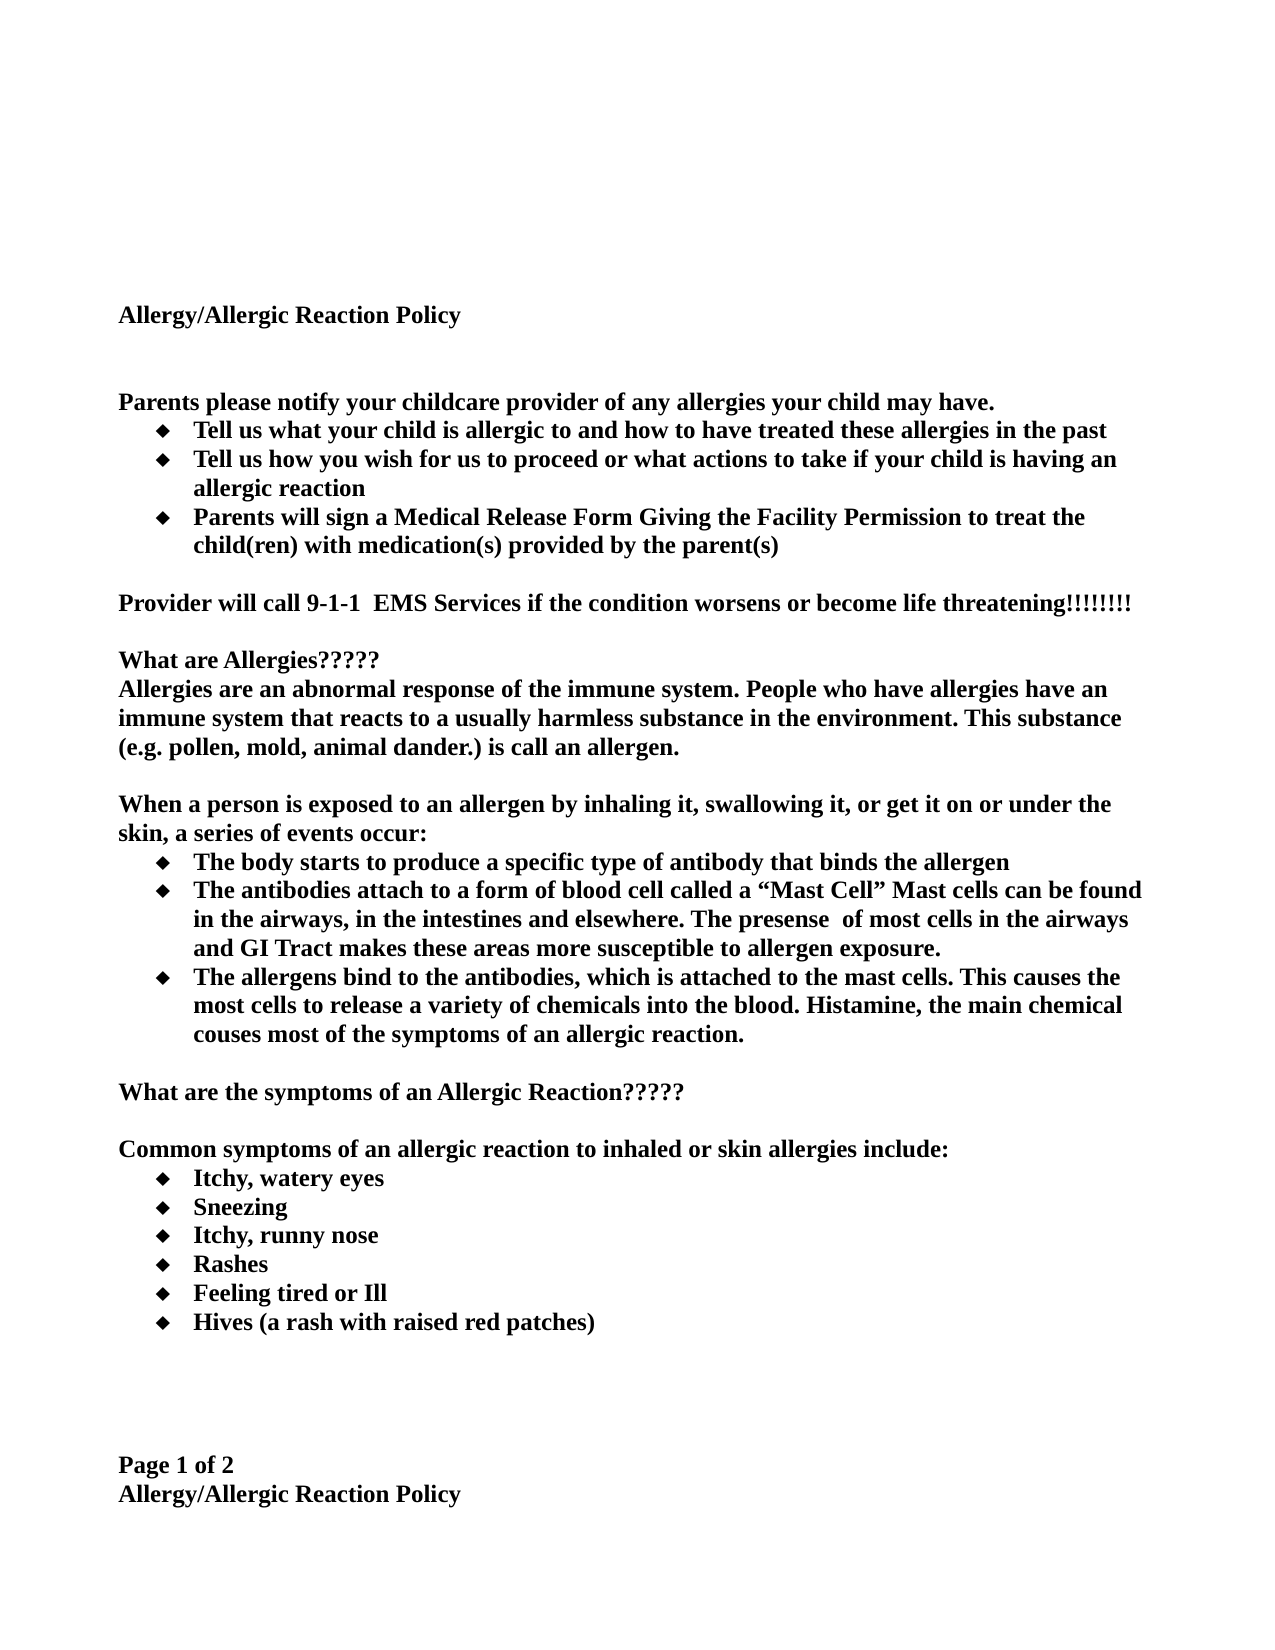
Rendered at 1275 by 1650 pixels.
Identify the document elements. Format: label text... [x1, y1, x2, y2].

text When a person is exposed to an allergen by inhaling it, swallowing it, or get it on or under the skin, a series of events occur: [118, 789, 1157, 847]
list The body starts to produce a specific type of antibody that binds the allergen [156, 847, 1157, 876]
list The allergens bind to the antibodies, which is attached to the mast cells. This causes the most cells to release a variety of chemicals into the blood. Histamine, the main chemical couses most of the symptoms of an allergic reaction. [156, 962, 1157, 1048]
text Allergies are an abnormal response of the immune system. People who have allergies have an immune system that reacts to a usually harmless substance in the environment. This substance (e.g. pollen, mold, animal dander.) is call an allergen. [118, 674, 1157, 761]
text Parents please notify your childcare provider of any allergies your child may have. [118, 387, 1157, 416]
text Provider will call 9-1-1 EMS Services if the condition worsens or become life threatening!!!!!!!! [118, 588, 1157, 617]
list Itchy, watery eyes [156, 1163, 1157, 1192]
text What are Allergies????? [118, 646, 1157, 674]
list Sneezing [156, 1192, 1157, 1221]
list Hives (a rash with raised red patches) [156, 1307, 1157, 1336]
text Allergy/Allergic Reaction Policy [118, 301, 1157, 329]
list Parents will sign a Medical Release Form Giving the Facility Permission to treat the child(ren) with medication(s) provided by the parent(s) [156, 502, 1157, 559]
list Itchy, runny nose [156, 1221, 1157, 1249]
list Tell us what your child is allergic to and how to have treated these allergies in the past [156, 416, 1157, 444]
text Allergy/Allergic Reaction Policy [118, 1479, 1157, 1508]
text Common symptoms of an allergic reaction to inhaled or skin allergies include: [118, 1134, 1157, 1163]
list Feeling tired or Ill [156, 1278, 1157, 1307]
list Rashes [156, 1249, 1157, 1278]
text What are the symptoms of an Allergic Reaction????? [118, 1077, 1157, 1106]
list The antibodies attach to a form of blood cell called a “Mast Cell” Mast cells can be found in the airways, in the intestines and elsewhere. The presense of most cells in the airways and GI Tract makes these areas more susceptible to allergen exposure. [156, 876, 1157, 962]
text Page 1 of 2 [118, 1451, 1157, 1479]
list Tell us how you wish for us to proceed or what actions to take if your child is having an allergic reaction [156, 444, 1157, 502]
